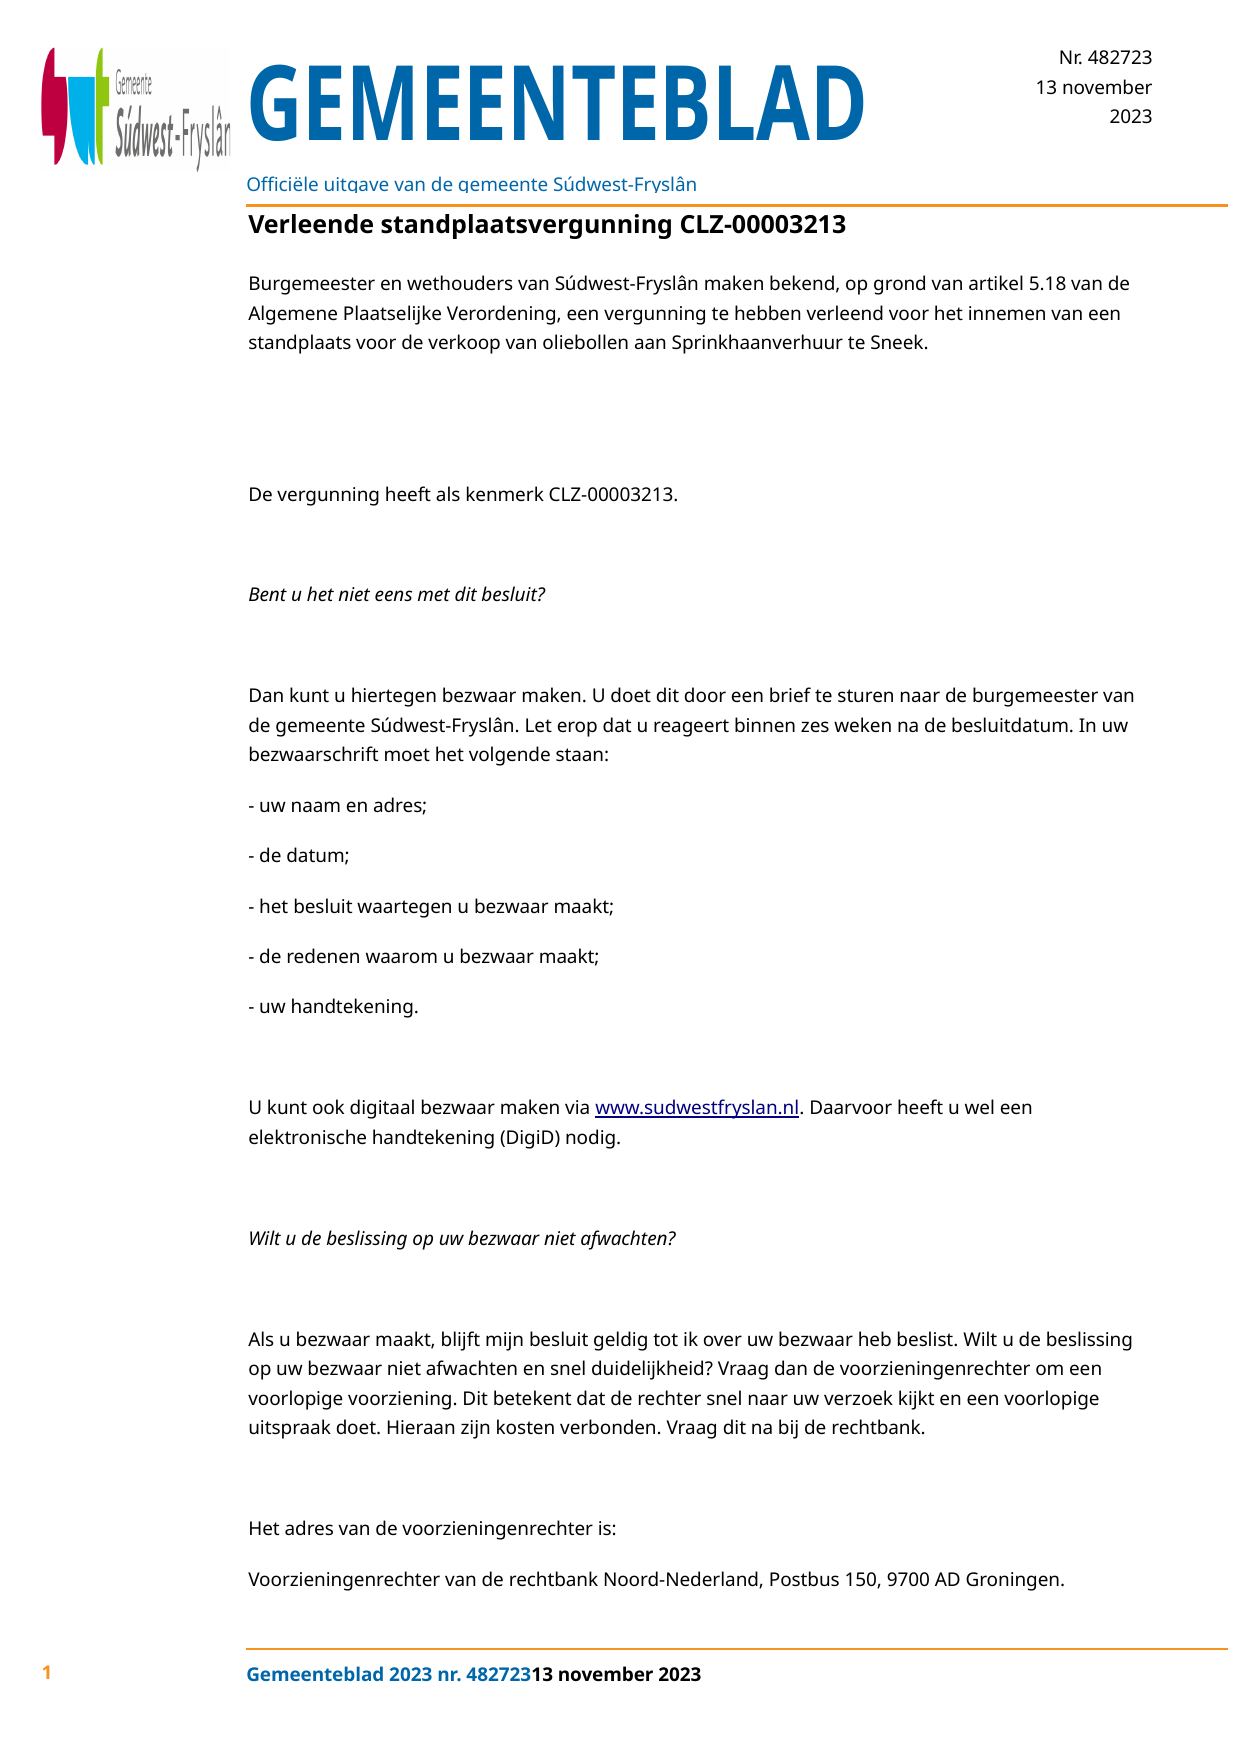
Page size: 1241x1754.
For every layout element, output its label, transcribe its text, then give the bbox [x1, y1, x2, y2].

text Het adres van de voorzieningenrechter is: [248, 1515, 1152, 1541]
text Burgemeester en wethouders van Súdwest-Fryslân maken bekend, op grond van artikel 5.18 van de Algemene Plaatselijke Verordening, een vergunning te hebben verleend voor het innemen van een standplaats voor de verkoop van oliebollen aan Sprinkhaanverhuur te Sneek. [248, 270, 1152, 355]
text - uw handtekening. [248, 994, 1152, 1019]
text Wilt u de beslissing op uw bezwaar niet afwachten? [248, 1225, 1152, 1251]
text Verleende standplaatsvergunning CLZ-00003213 [248, 207, 1152, 241]
picture [41, 47, 231, 172]
text Voorzieningenrechter van de rechtbank Noord-Nederland, Postbus 150, 9700 AD Groningen. [248, 1566, 1152, 1591]
text - uw naam en adres; [248, 792, 1152, 818]
text Bent u het niet eens met dit besluit? [248, 582, 1152, 607]
text - de redenen waarom u bezwaar maakt; [248, 943, 1152, 969]
text Als u bezwaar maakt, blijft mijn besluit geldig tot ik over uw bezwaar heb beslist. Wilt u de beslissing op uw bezwaar niet afwachten en snel duidelijkheid? Vraag dan de voorzieningenrechter om een voorlopige voorziening. Dit betekent dat de rechter snel naar uw verzoek kijkt en een voorlopige uitspraak doet. Hieraan zijn kosten verbonden. Vraag dit na bij de rechtbank. [248, 1326, 1152, 1440]
text De vergunning heeft als kenmerk CLZ-00003213. [248, 481, 1152, 506]
text U kunt ook digitaal bezwaar maken via www.sudwestfryslan.nl. Daarvoor heeft u wel een elektronische handtekening (DigiD) nodig. [248, 1094, 1152, 1150]
text Dan kunt u hiertegen bezwaar maken. U doet dit door een brief te sturen naar de burgemeester van de gemeente Súdwest-Fryslân. Let erop dat u reageert binnen zes weken na de besluitdatum. In uw bezwaarschrift moet het volgende staan: [248, 682, 1152, 767]
text - de datum; [248, 842, 1152, 868]
text - het besluit waartegen u bezwaar maakt; [248, 893, 1152, 918]
